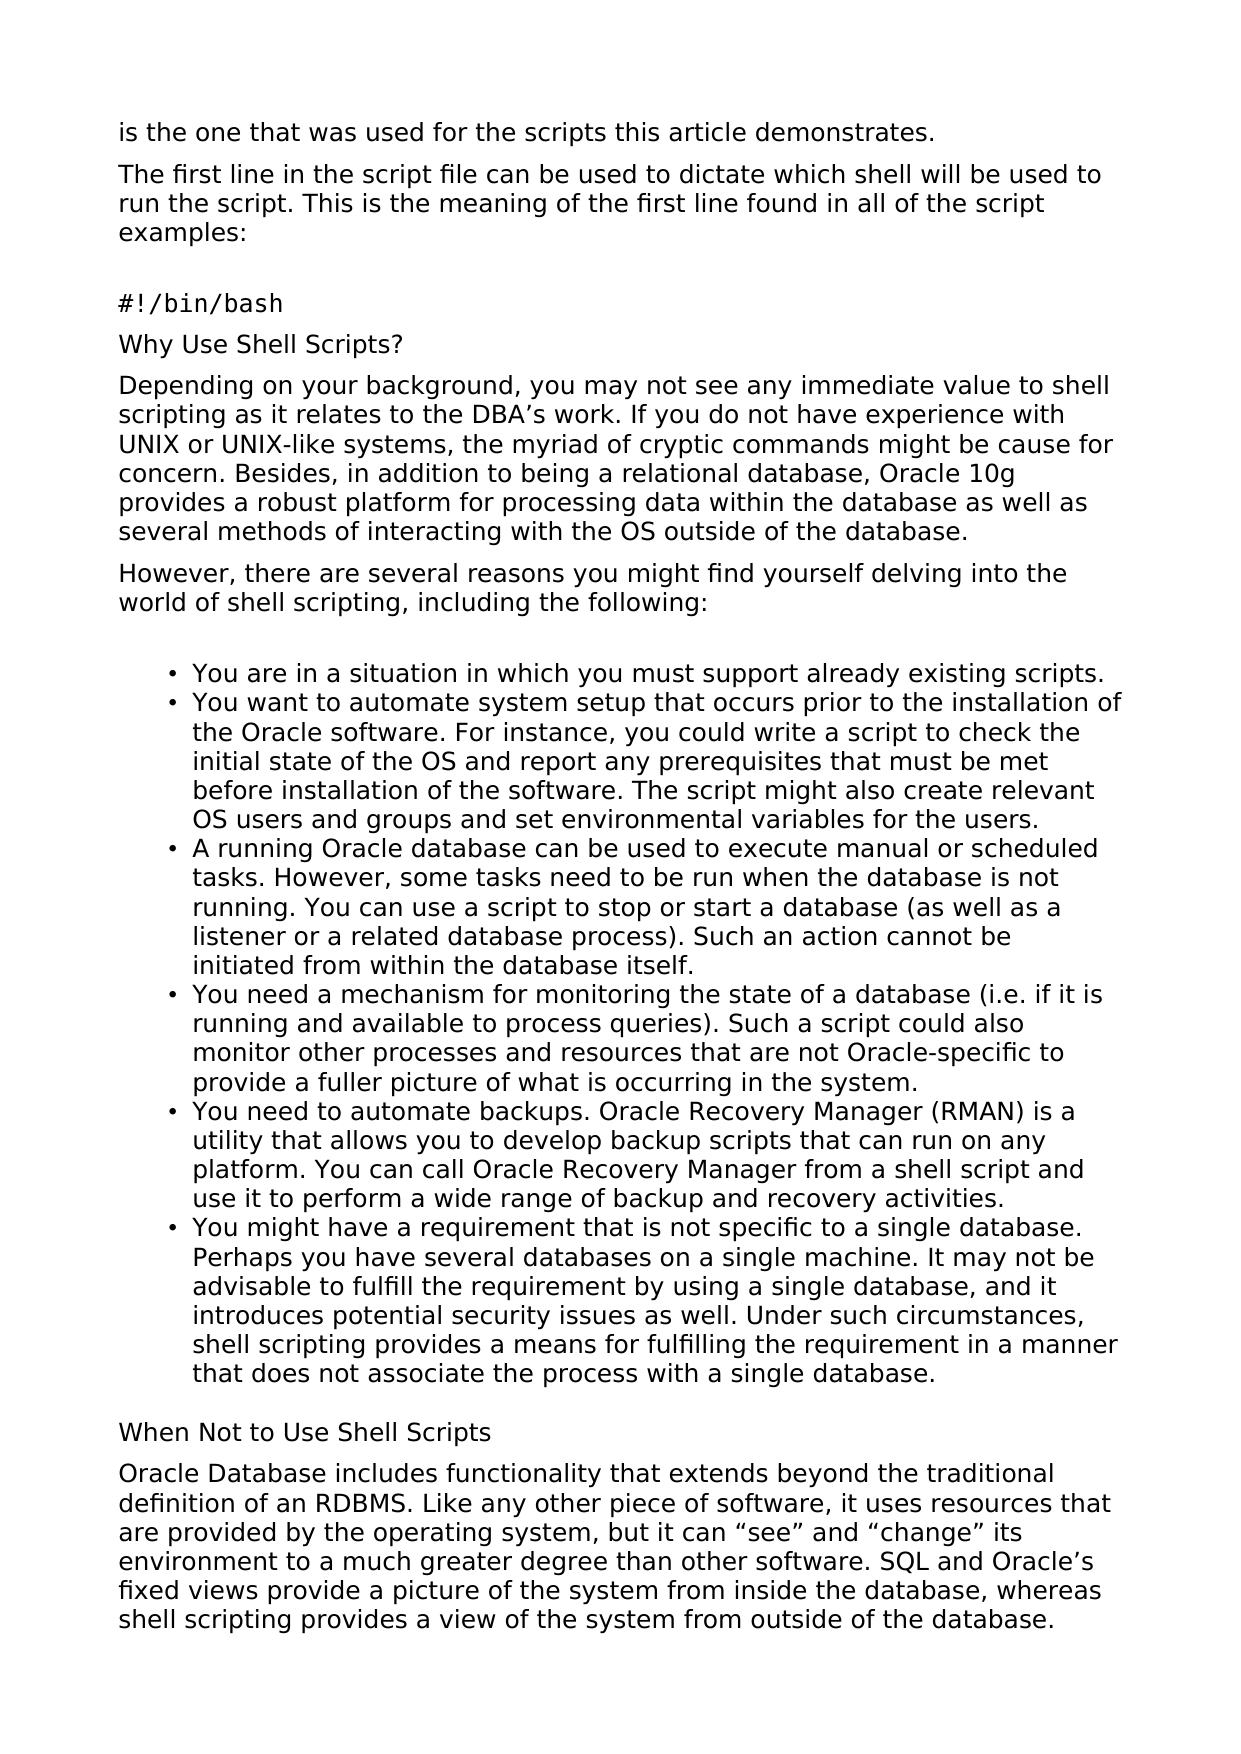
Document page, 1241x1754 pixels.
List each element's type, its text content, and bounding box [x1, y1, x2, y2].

text The first line in the script file can be used to dictate which shell will be used to run the script. This is the meaning of the first line found in all of the script examples: [118, 160, 1122, 247]
text is the one that was used for the scripts this article demonstrates. [118, 118, 1122, 147]
list A running Oracle database can be used to execute manual or scheduled tasks. However, some tasks need to be run when the database is not running. You can use a script to stop or start a database (as well as a listener or a related database process). Such an action cannot be initiated from within the database itself. [177, 834, 1122, 980]
text When Not to Use Shell Scripts [118, 1418, 1122, 1447]
list You are in a situation in which you must support already existing scripts. [177, 659, 1122, 688]
text #!/bin/bash [118, 260, 1122, 318]
text Oracle Database includes functionality that extends beyond the traditional definition of an RDBMS. Like any other piece of software, it uses resources that are provided by the operating system, but it can “see” and “change” its environment to a much greater degree than other software. SQL and Oracle’s fixed views provide a picture of the system from inside the database, whereas shell scripting provides a view of the system from outside of the database. [118, 1460, 1122, 1635]
list You want to automate system setup that occurs prior to the installation of the Oracle software. For instance, you could write a script to check the initial state of the OS and report any prerequisites that must be met before installation of the software. The script might also create relevant OS users and groups and set environmental variables for the users. [177, 688, 1122, 834]
list You need a mechanism for monitoring the state of a database (i.e. if it is running and available to process queries). Such a script could also monitor other processes and resources that are not Oracle-specific to provide a fuller picture of what is occurring in the system. [177, 980, 1122, 1097]
text Depending on your background, you may not see any immediate value to shell scripting as it relates to the DBA’s work. If you do not have experience with UNIX or UNIX-like systems, the myriad of cryptic commands might be cause for concern. Besides, in addition to being a relational database, Oracle 10g provides a robust platform for processing data within the database as well as several methods of interacting with the OS outside of the database. [118, 372, 1122, 547]
list You might have a requirement that is not specific to a single database. Perhaps you have several databases on a single machine. It may not be advisable to fulfill the requirement by using a single database, and it introduces potential security issues as well. Under such circumstances, shell scripting provides a means for fulfilling the requirement in a manner that does not associate the process with a single database. [177, 1213, 1122, 1388]
text Why Use Shell Scripts? [118, 330, 1122, 359]
list You need to automate backups. Oracle Recovery Manager (RMAN) is a utility that allows you to develop backup scripts that can run on any platform. You can call Oracle Recovery Manager from a shell script and use it to perform a wide range of backup and recovery activities. [177, 1097, 1122, 1213]
text However, there are several reasons you might find yourself delving into the world of shell scripting, including the following: [118, 559, 1122, 617]
